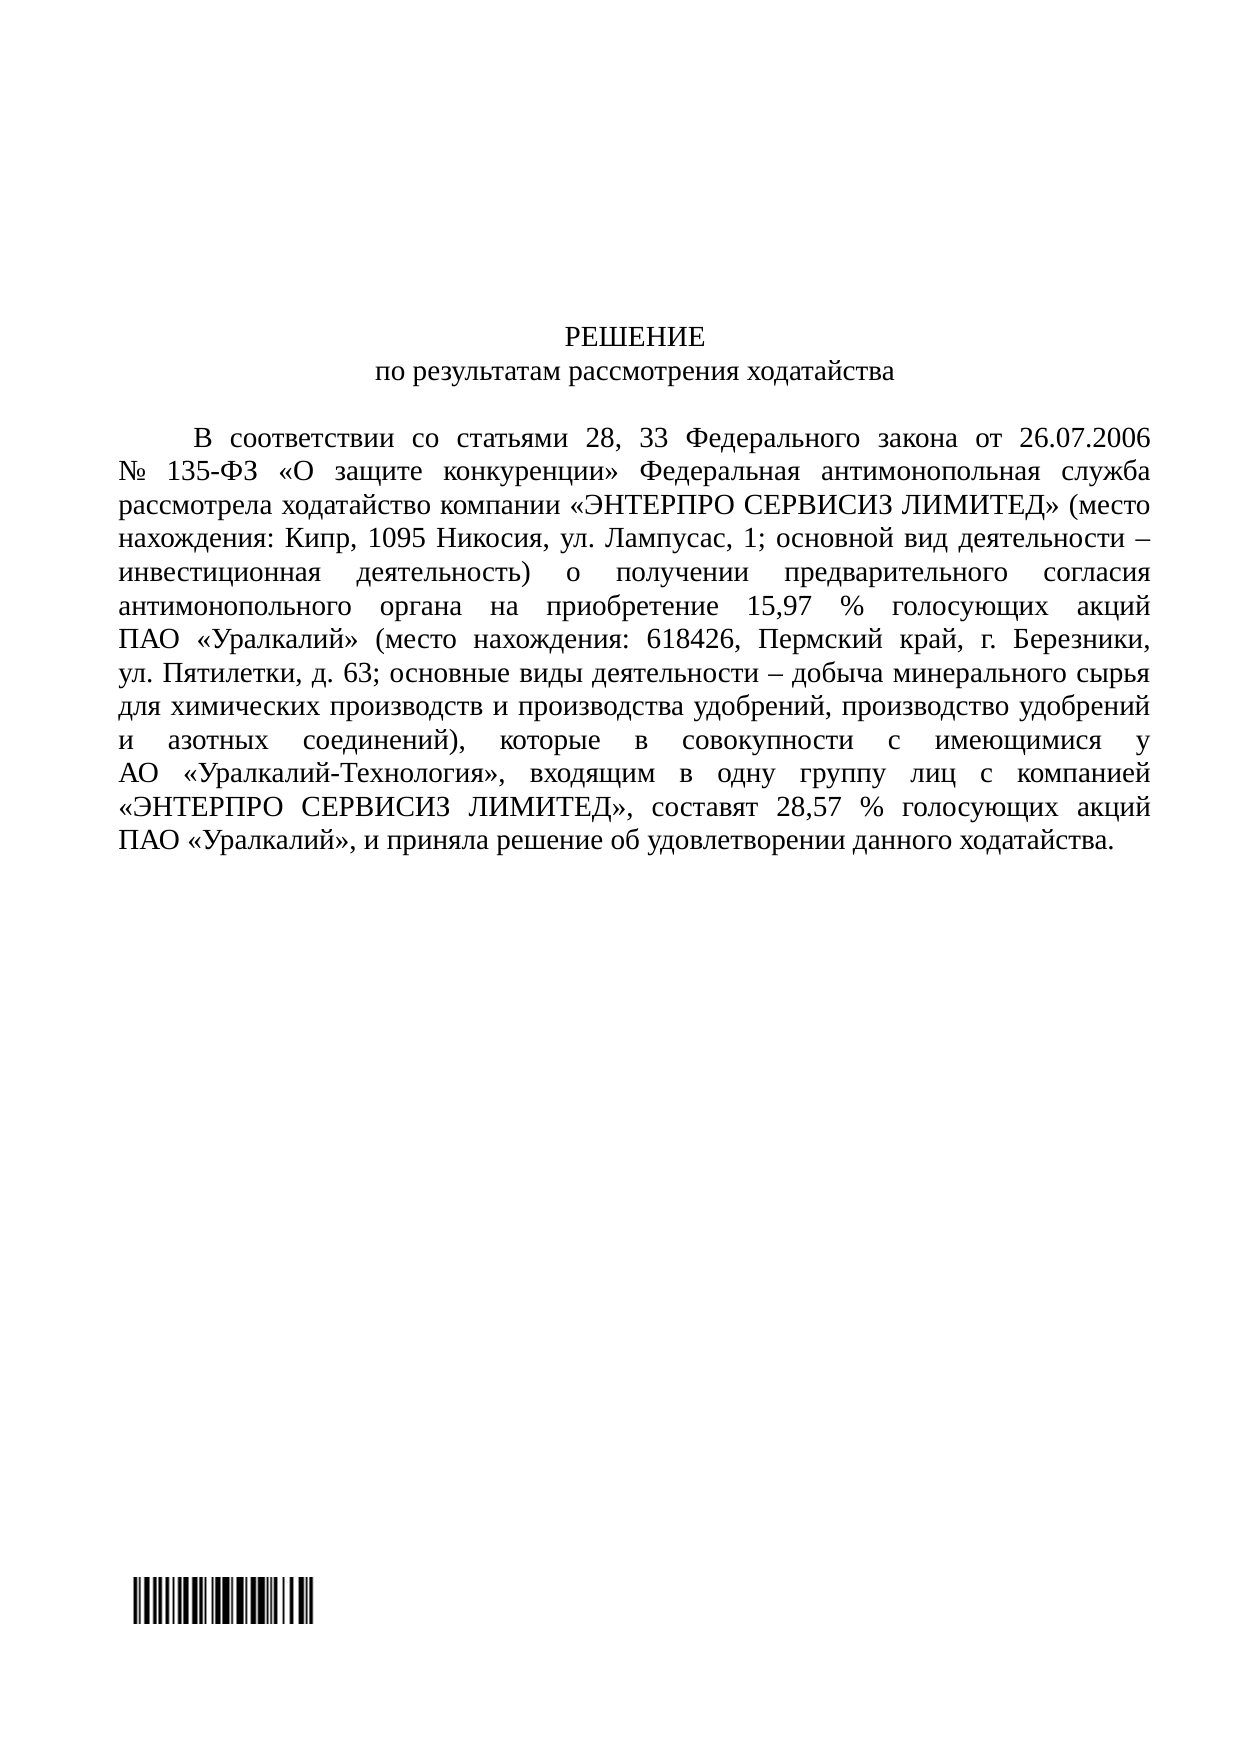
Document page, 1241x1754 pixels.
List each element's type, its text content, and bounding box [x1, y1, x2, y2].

text В соответствии со статьями 28, 33 Федерального закона от 26.07.2006 № 135-ФЗ «О защите конкуренции» Федеральная антимонопольная служба рассмотрела ходатайство компании «ЭНТЕРПРО СЕРВИСИЗ ЛИМИТЕД» (место нахождения: Кипр, 1095 Никосия, ул. Лампусас, 1; основной вид деятельности – инвестиционная деятельность) о получении предварительного согласия антимонопольного органа на приобретение 15,97 % голосующих акций ПАО «Уралкалий» (место нахождения: 618426, Пермский край, г. Березники, ул. Пятилетки, д. 63; основные виды деятельности – добыча минерального сырья для химических производств и производства удобрений, производство удобрений и азотных соединений), которые в совокупности с имеющимися у АО «Уралкалий-Технология», входящим в одну группу лиц с компанией «ЭНТЕРПРО СЕРВИСИЗ ЛИМИТЕД», составят 28,57 % голосующих акций ПАО «Уралкалий», и приняла решение об удовлетворении данного ходатайства. [118, 420, 1152, 856]
text по результатам рассмотрения ходатайства [118, 353, 1152, 386]
text РЕШЕНИЕ [118, 319, 1152, 353]
picture [118, 1577, 331, 1624]
